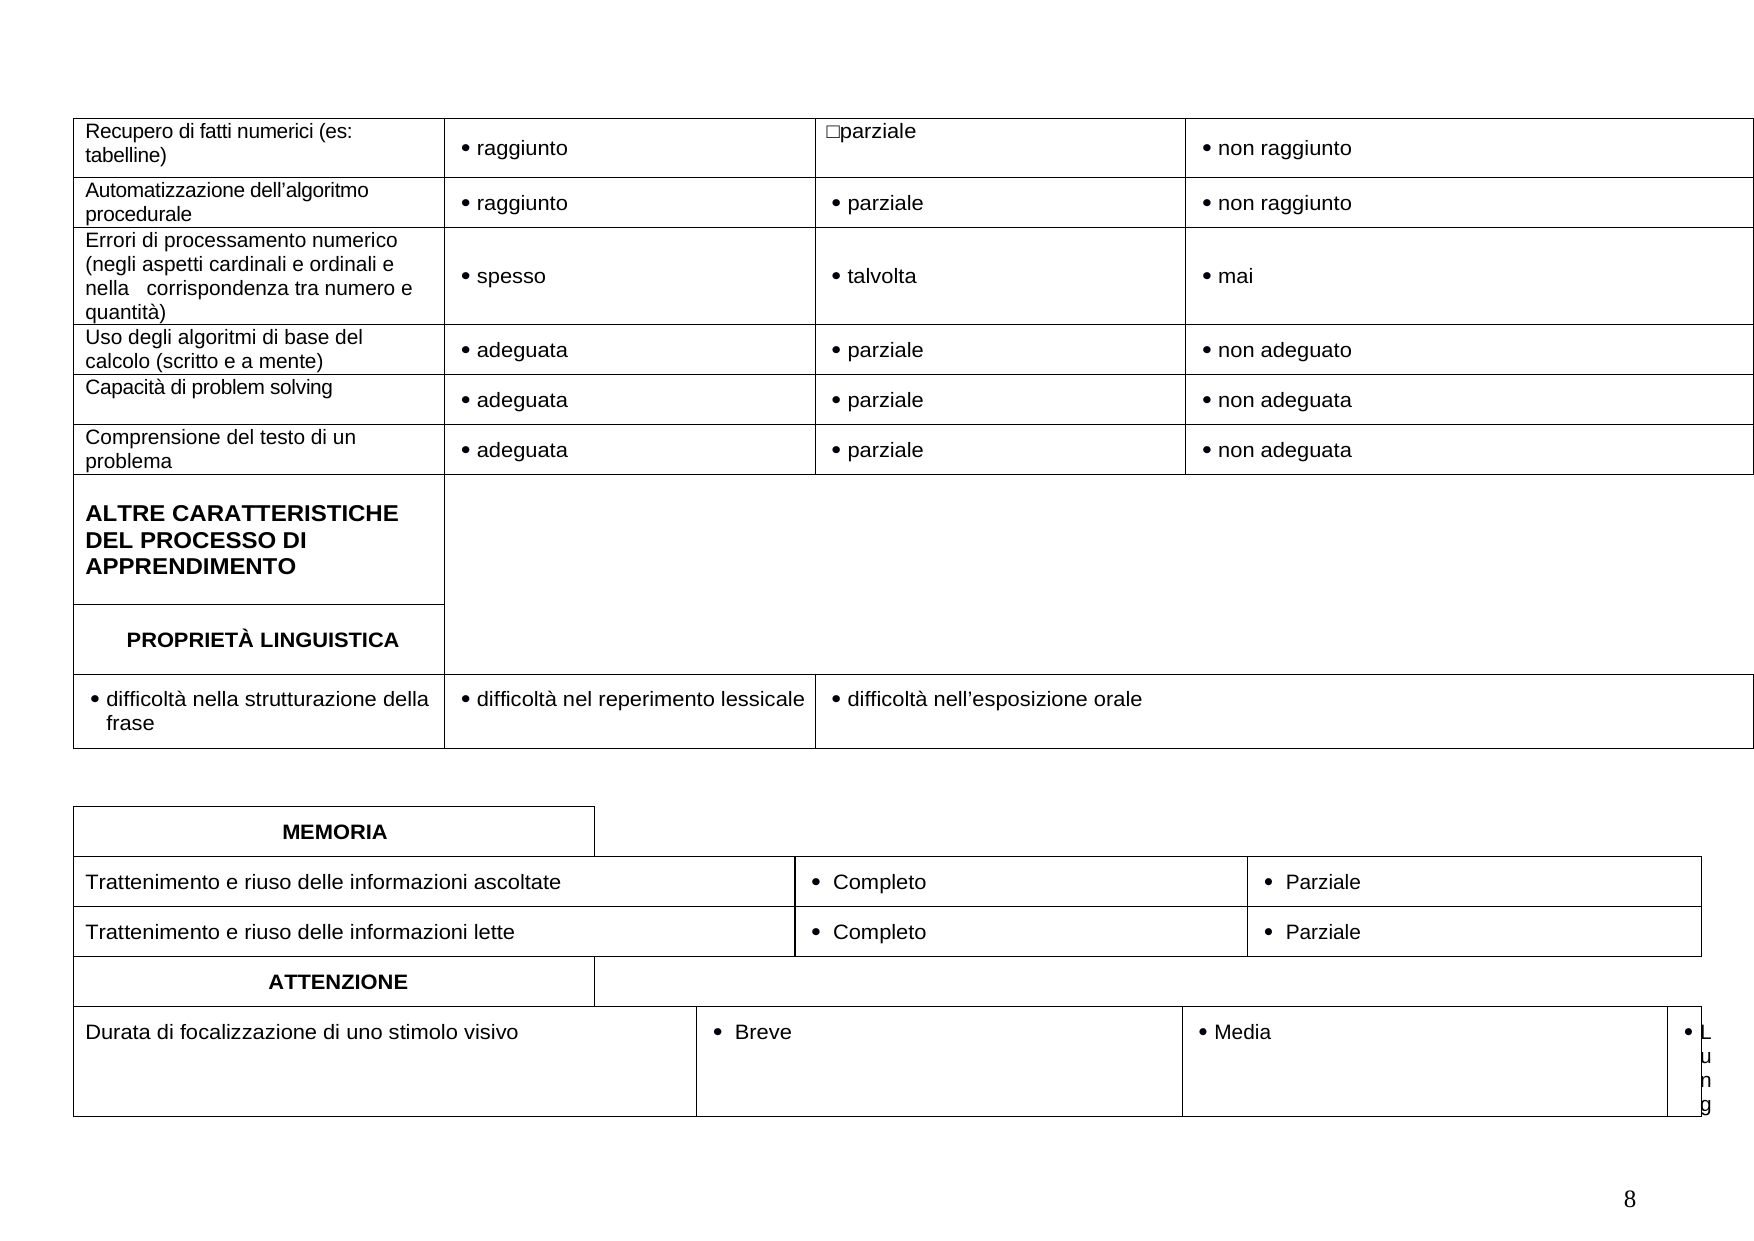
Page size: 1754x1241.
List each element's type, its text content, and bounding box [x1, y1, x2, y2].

table_cell non raggiunto [1186, 119, 1753, 177]
table_cell adeguata [445, 325, 815, 374]
table_cell mai [1186, 228, 1753, 324]
table_cell Capacità di problem solving [74, 375, 444, 424]
table_cell parziale [816, 325, 1185, 374]
table_cell Errori di processamento numerico (negli aspetti cardinali e ordinali e nella corrispondenza tra numero e quantità) [74, 228, 444, 324]
table_cell Automatizzazione dell’algoritmo procedurale [74, 178, 444, 227]
table_cell adeguata [445, 425, 815, 474]
table_cell Parziale [1248, 857, 1701, 906]
table_cell non raggiunto [1186, 178, 1753, 227]
table_cell Completo [796, 907, 1247, 956]
table_cell Completo [796, 857, 1247, 906]
table_cell parziale [816, 178, 1185, 227]
table_cell Trattenimento e riuso delle informazioni ascoltate [74, 857, 794, 906]
table_cell non adeguato [1186, 325, 1753, 374]
table_cell PROPRIETÀ LINGUISTICA [74, 605, 444, 673]
table_cell Comprensione del testo di un problema [74, 425, 444, 474]
table_cell parziale [816, 425, 1185, 474]
table_cell adeguata [445, 375, 815, 424]
table_cell raggiunto [445, 178, 815, 227]
table_cell parziale [816, 375, 1185, 424]
table_header MEMORIA [74, 807, 594, 856]
table_cell ALTRE CARATTERISTICHE DEL PROCESSO DI APPRENDIMENTO [74, 475, 444, 604]
table_cell talvolta [816, 228, 1185, 324]
table_cell Parziale [1248, 907, 1701, 956]
table_cell ATTENZIONE [74, 957, 594, 1006]
table_cell Lunga [1668, 1007, 1701, 1116]
table_cell Breve [697, 1007, 1182, 1116]
table_cell Trattenimento e riuso delle informazioni lette [74, 907, 794, 956]
table_cell non adeguata [1186, 425, 1753, 474]
table_cell difficoltà nel reperimento lessicale [445, 675, 815, 747]
table_cell raggiunto [445, 119, 815, 177]
table_cell Durata di focalizzazione di uno stimolo visivo [74, 1007, 696, 1116]
table_cell non adeguata [1186, 375, 1753, 424]
table_cell difficoltà nella strutturazione della frase [74, 675, 444, 747]
table_cell Recupero di fatti numerici (es: tabelline) [74, 119, 444, 177]
table_cell □parziale [816, 119, 1185, 177]
table_cell spesso [445, 228, 815, 324]
table_cell difficoltà nell’esposizione orale [816, 675, 1753, 747]
table_cell Media [1183, 1007, 1667, 1116]
table_cell Uso degli algoritmi di base del calcolo (scritto e a mente) [74, 325, 444, 374]
